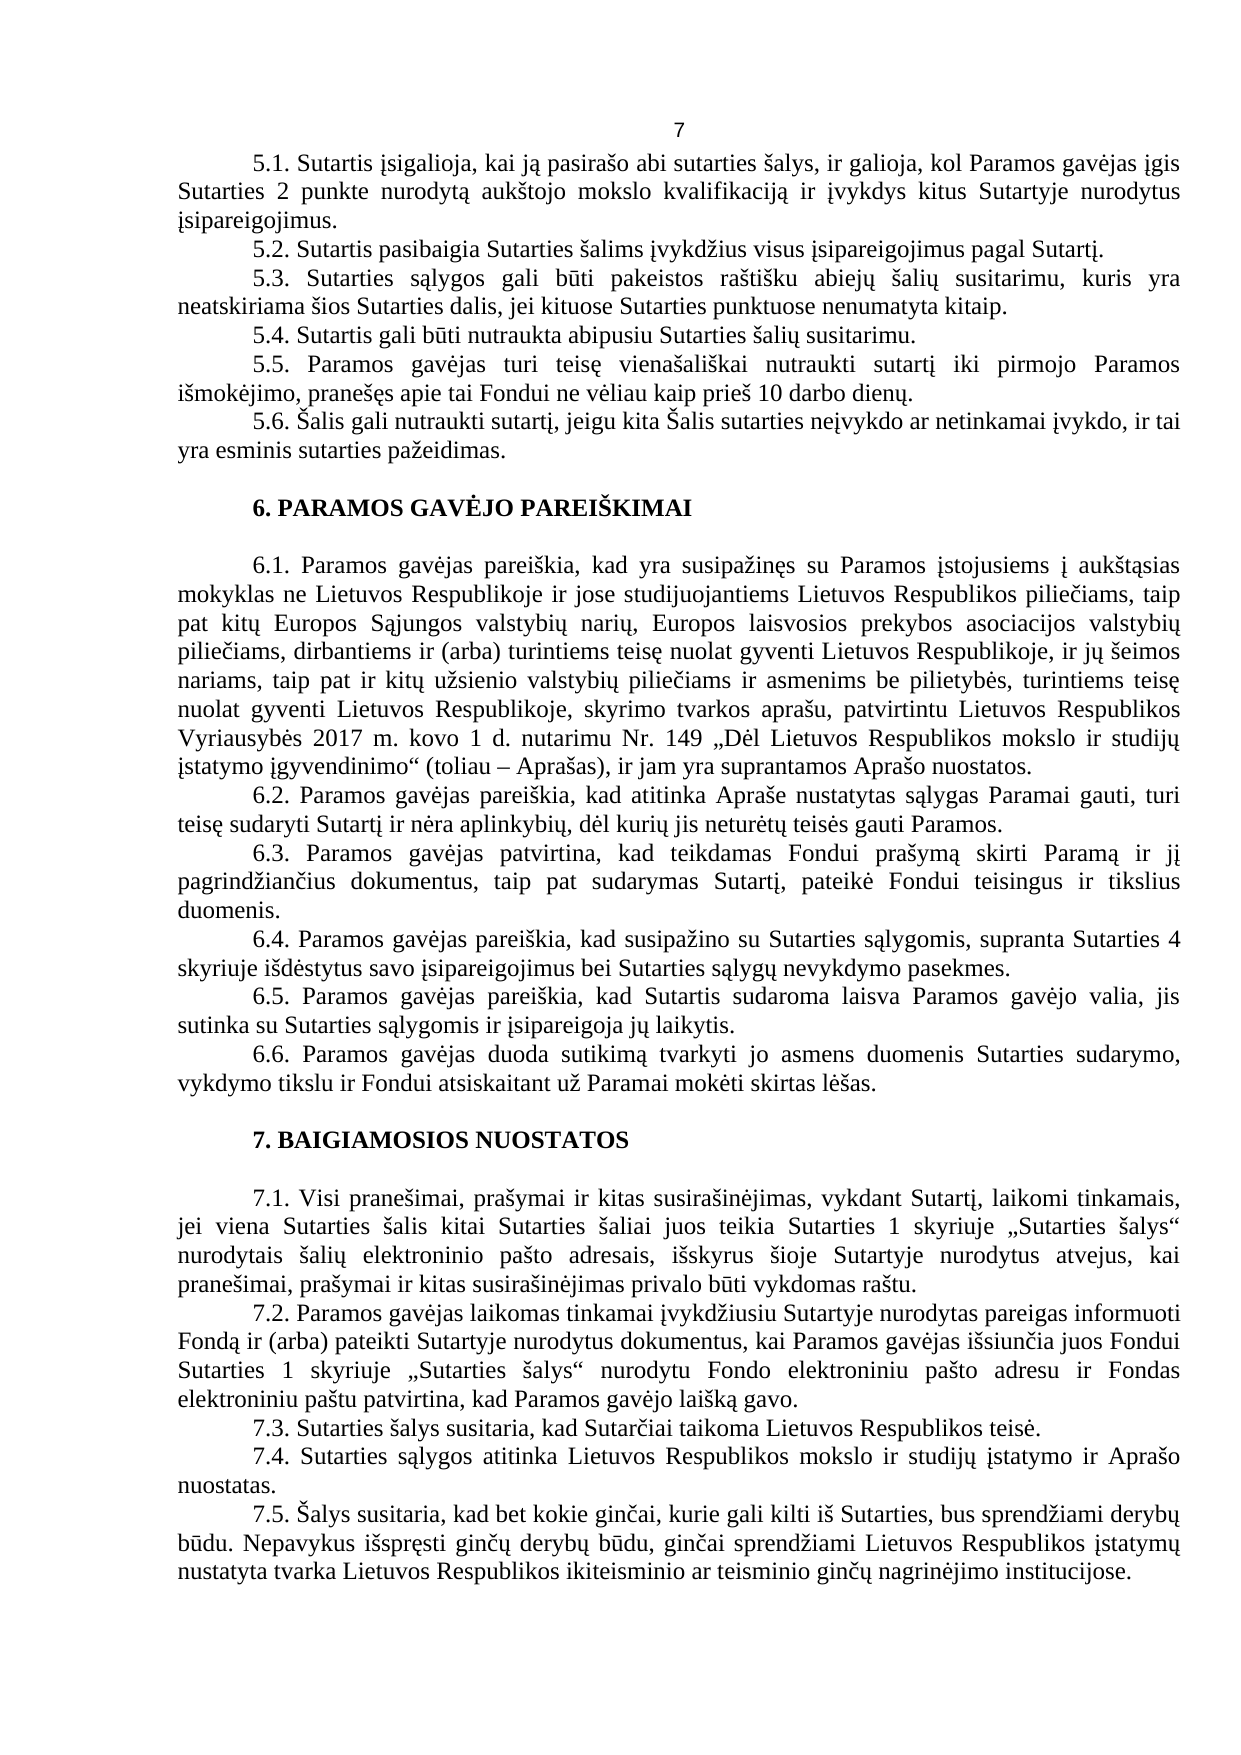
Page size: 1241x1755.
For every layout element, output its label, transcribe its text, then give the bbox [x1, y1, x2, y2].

text 5.2. Sutartis pasibaigia Sutarties šalims įvykdžius visus įsipareigojimus pagal Sutartį. [177, 234, 1181, 263]
text 6.5. Paramos gavėjas pareiškia, kad Sutartis sudaroma laisva Paramos gavėjo valia, jis sutinka su Sutarties sąlygomis ir įsipareigoja jų laikytis. [177, 981, 1181, 1039]
text 6. PARAMOS GAVĖJO PAREIŠKIMAI [177, 493, 1181, 521]
text 6.1. Paramos gavėjas pareiškia, kad yra susipažinęs su Paramos įstojusiems į aukštąsias mokyklas ne Lietuvos Respublikoje ir jose studijuojantiems Lietuvos Respublikos piliečiams, taip pat kitų Europos Sąjungos valstybių narių, Europos laisvosios prekybos asociacijos valstybių piliečiams, dirbantiems ir (arba) turintiems teisę nuolat gyventi Lietuvos Respublikoje, ir jų šeimos nariams, taip pat ir kitų užsienio valstybių piliečiams ir asmenims be pilietybės, turintiems teisę nuolat gyventi Lietuvos Respublikoje, skyrimo tvarkos aprašu, patvirtintu Lietuvos Respublikos Vyriausybės 2017 m. kovo 1 d. nutarimu Nr. 149 „Dėl Lietuvos Respublikos mokslo ir studijų įstatymo įgyvendinimo“ (toliau – Aprašas), ir jam yra suprantamos Aprašo nuostatos. [177, 550, 1181, 780]
text 5.6. Šalis gali nutraukti sutartį, jeigu kita Šalis sutarties neįvykdo ar netinkamai įvykdo, ir tai yra esminis sutarties pažeidimas. [177, 406, 1181, 464]
text 7. BAIGIAMOSIOS NUOSTATOS [177, 1125, 1181, 1154]
text 7.4. Sutarties sąlygos atitinka Lietuvos Respublikos mokslo ir studijų įstatymo ir Aprašo nuostatas. [177, 1441, 1181, 1499]
text 5.4. Sutartis gali būti nutraukta abipusiu Sutarties šalių susitarimu. [177, 320, 1181, 349]
text 5.3. Sutarties sąlygos gali būti pakeistos raštišku abiejų šalių susitarimu, kuris yra neatskiriama šios Sutarties dalis, jei kituose Sutarties punktuose nenumatyta kitaip. [177, 263, 1181, 320]
text 7.3. Sutarties šalys susitaria, kad Sutarčiai taikoma Lietuvos Respublikos teisė. [177, 1413, 1181, 1441]
text 6.6. Paramos gavėjas duoda sutikimą tvarkyti jo asmens duomenis Sutarties sudarymo, vykdymo tikslu ir Fondui atsiskaitant už Paramai mokėti skirtas lėšas. [177, 1039, 1181, 1096]
text 5.1. Sutartis įsigalioja, kai ją pasirašo abi sutarties šalys, ir galioja, kol Paramos gavėjas įgis Sutarties 2 punkte nurodytą aukštojo mokslo kvalifikaciją ir įvykdys kitus Sutartyje nurodytus įsipareigojimus. [177, 148, 1181, 234]
text 7.1. Visi pranešimai, prašymai ir kitas susirašinėjimas, vykdant Sutartį, laikomi tinkamais, jei viena Sutarties šalis kitai Sutarties šaliai juos teikia Sutarties 1 skyriuje „Sutarties šalys“ nurodytais šalių elektroninio pašto adresais, išskyrus šioje Sutartyje nurodytus atvejus, kai pranešimai, prašymai ir kitas susirašinėjimas privalo būti vykdomas raštu. [177, 1183, 1181, 1298]
text 7.2. Paramos gavėjas laikomas tinkamai įvykdžiusiu Sutartyje nurodytas pareigas informuoti Fondą ir (arba) pateikti Sutartyje nurodytus dokumentus, kai Paramos gavėjas išsiunčia juos Fondui Sutarties 1 skyriuje „Sutarties šalys“ nurodytu Fondo elektroniniu pašto adresu ir Fondas elektroniniu paštu patvirtina, kad Paramos gavėjo laišką gavo. [177, 1298, 1181, 1413]
text 6.3. Paramos gavėjas patvirtina, kad teikdamas Fondui prašymą skirti Paramą ir jį pagrindžiančius dokumentus, taip pat sudarymas Sutartį, pateikė Fondui teisingus ir tikslius duomenis. [177, 838, 1181, 924]
text 7.5. Šalys susitaria, kad bet kokie ginčai, kurie gali kilti iš Sutarties, bus sprendžiami derybų būdu. Nepavykus išspręsti ginčų derybų būdu, ginčai sprendžiami Lietuvos Respublikos įstatymų nustatyta tvarka Lietuvos Respublikos ikiteisminio ar teisminio ginčų nagrinėjimo institucijose. [177, 1499, 1181, 1585]
text 6.2. Paramos gavėjas pareiškia, kad atitinka Apraše nustatytas sąlygas Paramai gauti, turi teisę sudaryti Sutartį ir nėra aplinkybių, dėl kurių jis neturėtų teisės gauti Paramos. [177, 780, 1181, 838]
text 6.4. Paramos gavėjas pareiškia, kad susipažino su Sutarties sąlygomis, supranta Sutarties 4 skyriuje išdėstytus savo įsipareigojimus bei Sutarties sąlygų nevykdymo pasekmes. [177, 924, 1181, 981]
text 5.5. Paramos gavėjas turi teisę vienašališkai nutraukti sutartį iki pirmojo Paramos išmokėjimo, pranešęs apie tai Fondui ne vėliau kaip prieš 10 darbo dienų. [177, 349, 1181, 406]
